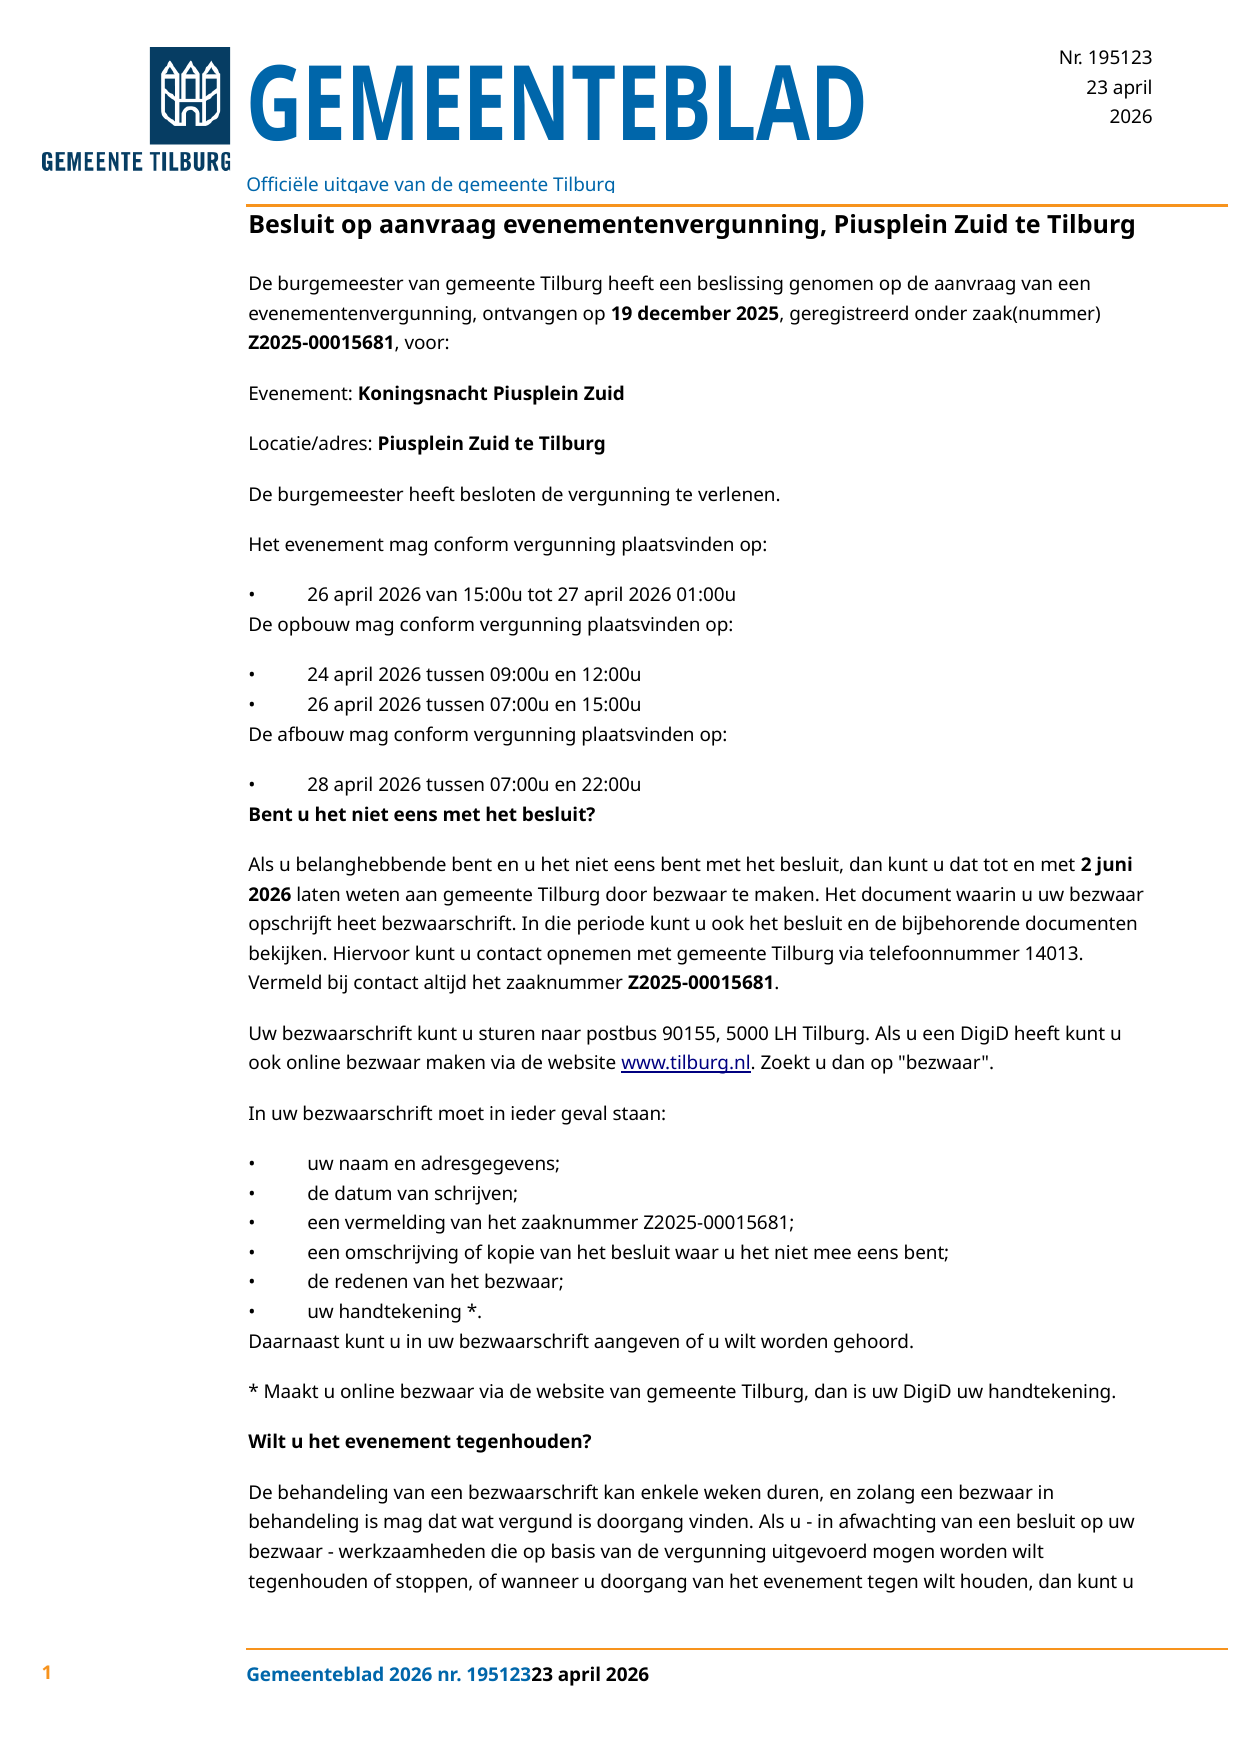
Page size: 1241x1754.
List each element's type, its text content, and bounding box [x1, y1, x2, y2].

text Als u belanghebbende bent en u het niet eens bent met het besluit, dan kunt u dat tot en met 2 juni 2026 laten weten aan gemeente Tilburg door bezwaar te maken. Het document waarin u uw bezwaar opschrijft heet bezwaarschrift. In die periode kunt u ook het besluit en de bijbehorende documenten bekijken. Hiervoor kunt u contact opnemen met gemeente Tilburg via telefoonnummer 14013. Vermeld bij contact altijd het zaaknummer Z2025-00015681. [248, 851, 1152, 995]
text Bent u het niet eens met het besluit? [248, 801, 1152, 826]
text De behandeling van een bezwaarschrift kan enkele weken duren, en zolang een bezwaar in behandeling is mag dat wat vergund is doorgang vinden. Als u - in afwachting van een besluit op uw bezwaar - werkzaamheden die op basis van de vergunning uitgevoerd mogen worden wilt tegenhouden of stoppen, of wanneer u doorgang van het evenement tegen wilt houden, dan kunt u [248, 1479, 1152, 1593]
text De opbouw mag conform vergunning plaatsvinden op: [248, 611, 1152, 637]
list 26 april 2026 van 15:00u tot 27 april 2026 01:00u [248, 582, 1152, 607]
picture [41, 47, 231, 172]
list 28 april 2026 tussen 07:00u en 22:00u [248, 771, 1152, 797]
list 26 april 2026 tussen 07:00u en 15:00u [248, 691, 1152, 717]
text Evenement: Koningsnacht Piusplein Zuid [248, 380, 1152, 406]
list een vermelding van het zaaknummer Z2025-00015681; [248, 1209, 1152, 1235]
list een omschrijving of kopie van het besluit waar u het niet mee eens bent; [248, 1239, 1152, 1265]
text De burgemeester van gemeente Tilburg heeft een beslissing genomen op de aanvraag van een evenementenvergunning, ontvangen op 19 december 2025, geregistreerd onder zaak(nummer) Z2025-00015681, voor: [248, 270, 1152, 355]
text Besluit op aanvraag evenementenvergunning, Piusplein Zuid te Tilburg [248, 207, 1152, 241]
text Wilt u het evenement tegenhouden? [248, 1429, 1152, 1454]
list 24 april 2026 tussen 09:00u en 12:00u [248, 662, 1152, 687]
text De afbouw mag conform vergunning plaatsvinden op: [248, 721, 1152, 746]
text Uw bezwaarschrift kunt u sturen naar postbus 90155, 5000 LH Tilburg. Als u een DigiD heeft kunt u ook online bezwaar maken via de website www.tilburg.nl. Zoekt u dan op "bezwaar". [248, 1020, 1152, 1075]
text De burgemeester heeft besloten de vergunning te verlenen. [248, 481, 1152, 506]
text * Maakt u online bezwaar via de website van gemeente Tilburg, dan is uw DigiD uw handtekening. [248, 1378, 1152, 1404]
text Locatie/adres: Piusplein Zuid te Tilburg [248, 430, 1152, 456]
list uw naam en adresgegevens; [248, 1150, 1152, 1176]
text In uw bezwaarschrift moet in ieder geval staan: [248, 1100, 1152, 1126]
text Het evenement mag conform vergunning plaatsvinden op: [248, 531, 1152, 557]
list uw handtekening *. [248, 1298, 1152, 1324]
list de datum van schrijven; [248, 1180, 1152, 1206]
list de redenen van het bezwaar; [248, 1269, 1152, 1294]
text Daarnaast kunt u in uw bezwaarschrift aangeven of u wilt worden gehoord. [248, 1328, 1152, 1353]
